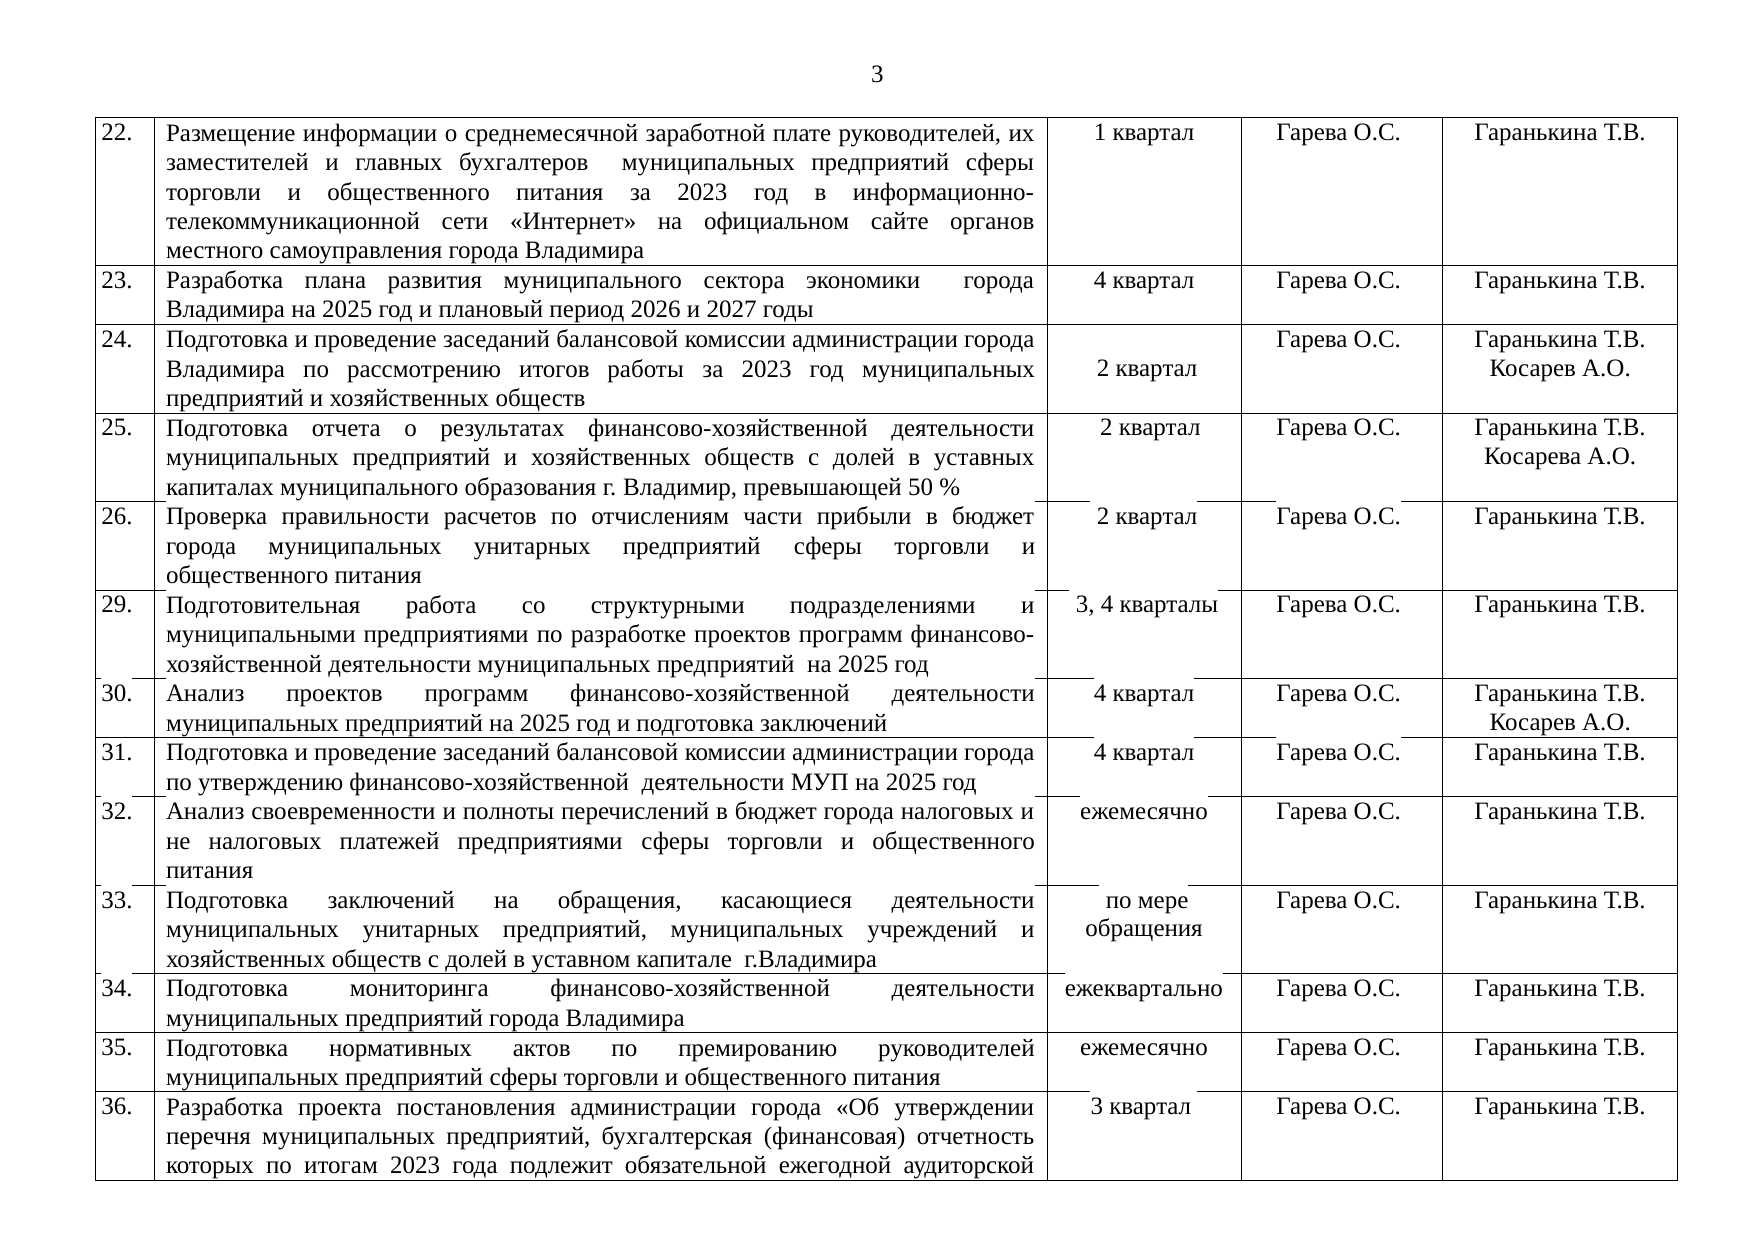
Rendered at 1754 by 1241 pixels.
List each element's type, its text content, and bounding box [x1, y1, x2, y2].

table_cell Подготовка мониторинга финансово-хозяйственной деятельности муниципальных предприятий города Владимира [155, 974, 1047, 1032]
table_cell Гарева О.С. [1242, 679, 1442, 737]
table_cell Гаранькина Т.В. Косарев А.О. [1443, 679, 1677, 737]
table_cell ежеквартально [1048, 974, 1241, 1032]
table_cell 25. [96, 414, 154, 501]
table_cell по мере обращения [1048, 886, 1241, 973]
table_cell Гаранькина Т.В. [1443, 502, 1677, 589]
table_cell Гаранькина Т.В. [1443, 118, 1677, 265]
table_cell Подготовка и проведение заседаний балансовой комиссии администрации города по утверждению финансово-хозяйственной деятельности МУП на 2025 год [155, 738, 1047, 796]
table_cell Гаранькина Т.В. [1443, 1092, 1677, 1180]
table_cell 34. [96, 974, 154, 1032]
table_cell Подготовка и проведение заседаний балансовой комиссии администрации города Владимира по рассмотрению итогов работы за 2023 год муниципальных предприятий и хозяйственных обществ [155, 325, 1047, 412]
table_cell Гарева О.С. [1242, 266, 1442, 324]
table_cell Гарева О.С. [1242, 591, 1442, 678]
table_cell Гарева О.С. [1242, 974, 1442, 1032]
table_cell Гаранькина Т.В. [1443, 797, 1677, 885]
table_cell 36. [96, 1092, 154, 1180]
table_cell 2 квартал [1048, 325, 1241, 412]
table_cell 1 квартал [1048, 118, 1241, 265]
table_cell 29. [96, 591, 154, 678]
table_cell 23. [96, 266, 154, 324]
table_cell Гаранькина Т.В. [1443, 266, 1677, 324]
table_cell Гарева О.С. [1242, 414, 1442, 501]
table_cell 2 квартал [1048, 502, 1241, 589]
table_cell 4 квартал [1048, 679, 1241, 737]
table_cell Подготовка отчета о результатах финансово-хозяйственной деятельности муниципальных предприятий и хозяйственных обществ с долей в уставных капиталах муниципального образования г. Владимир, превышающей 50 % [155, 414, 1047, 501]
table_cell Подготовка нормативных актов по премированию руководителей муниципальных предприятий сферы торговли и общественного питания [155, 1033, 1047, 1091]
table_cell Подготовка заключений на обращения, касающиеся деятельности муниципальных унитарных предприятий, муниципальных учреждений и хозяйственных обществ с долей в уставном капитале г.Владимира [155, 886, 1047, 973]
table_cell Подготовительная работа со структурными подразделениями и муниципальными предприятиями по разработке проектов программ финансово-хозяйственной деятельности муниципальных предприятий на 2025 год [155, 591, 1047, 678]
table_cell 35. [96, 1033, 154, 1091]
table_cell Гарева О.С. [1242, 738, 1442, 796]
table_cell Проверка правильности расчетов по отчислениям части прибыли в бюджет города муниципальных унитарных предприятий сферы торговли и общественного питания [155, 502, 1047, 589]
table_cell 31. [96, 738, 154, 796]
table_cell 3 квартал [1048, 1092, 1241, 1180]
table_cell 26. [96, 502, 154, 589]
table_cell Гаранькина Т.В. Косарев А.О. [1443, 325, 1677, 412]
table_cell Гарева О.С. [1242, 1033, 1442, 1091]
table_cell Разработка проекта постановления администрации города «Об утверждении перечня муниципальных предприятий, бухгалтерская (финансовая) отчетность которых по итогам 2023 года подлежит обязательной ежегодной аудиторской [155, 1092, 1047, 1180]
table_cell Гарева О.С. [1242, 797, 1442, 885]
table_cell 22. [96, 118, 154, 265]
table_cell Гаранькина Т.В. [1443, 1033, 1677, 1091]
table_cell Гаранькина Т.В. [1443, 886, 1677, 973]
table_cell Гарева О.С. [1242, 1092, 1442, 1180]
table_cell Гаранькина Т.В. [1443, 738, 1677, 796]
table_cell Гаранькина Т.В. [1443, 974, 1677, 1032]
table_cell 24. [96, 325, 154, 412]
table_cell Гаранькина Т.В. [1443, 591, 1677, 678]
table_cell 3, 4 кварталы [1048, 591, 1241, 678]
table_cell 30. [96, 679, 154, 737]
table_cell Гарева О.С. [1242, 502, 1442, 589]
table_cell 32. [96, 797, 154, 885]
table_cell Гарева О.С. [1242, 886, 1442, 973]
table_cell Разработка плана развития муниципального сектора экономики города Владимира на 2025 год и плановый период 2026 и 2027 годы [155, 266, 1047, 324]
table_cell ежемесячно [1048, 1033, 1241, 1091]
table_cell Анализ своевременности и полноты перечислений в бюджет города налоговых и не налоговых платежей предприятиями сферы торговли и общественного питания [155, 797, 1047, 885]
table_cell Гарева О.С. [1242, 325, 1442, 412]
table_cell Размещение информации о среднемесячной заработной плате руководителей, их заместителей и главных бухгалтеров муниципальных предприятий сферы торговли и общественного питания за 2023 год в информационно-телекоммуникационной сети «Интернет» на официальном сайте органов местного самоуправления города Владимира [155, 118, 1047, 265]
table_cell 2 квартал [1048, 414, 1241, 501]
table_cell Гаранькина Т.В. Косарева А.О. [1443, 414, 1677, 501]
table_cell 4 квартал [1048, 738, 1241, 796]
table_cell 4 квартал [1048, 266, 1241, 324]
table_cell ежемесячно [1048, 797, 1241, 885]
table_cell Гарева О.С. [1242, 118, 1442, 265]
table_cell Анализ проектов программ финансово-хозяйственной деятельности муниципальных предприятий на 2025 год и подготовка заключений [155, 679, 1047, 737]
table_cell 33. [96, 886, 154, 973]
